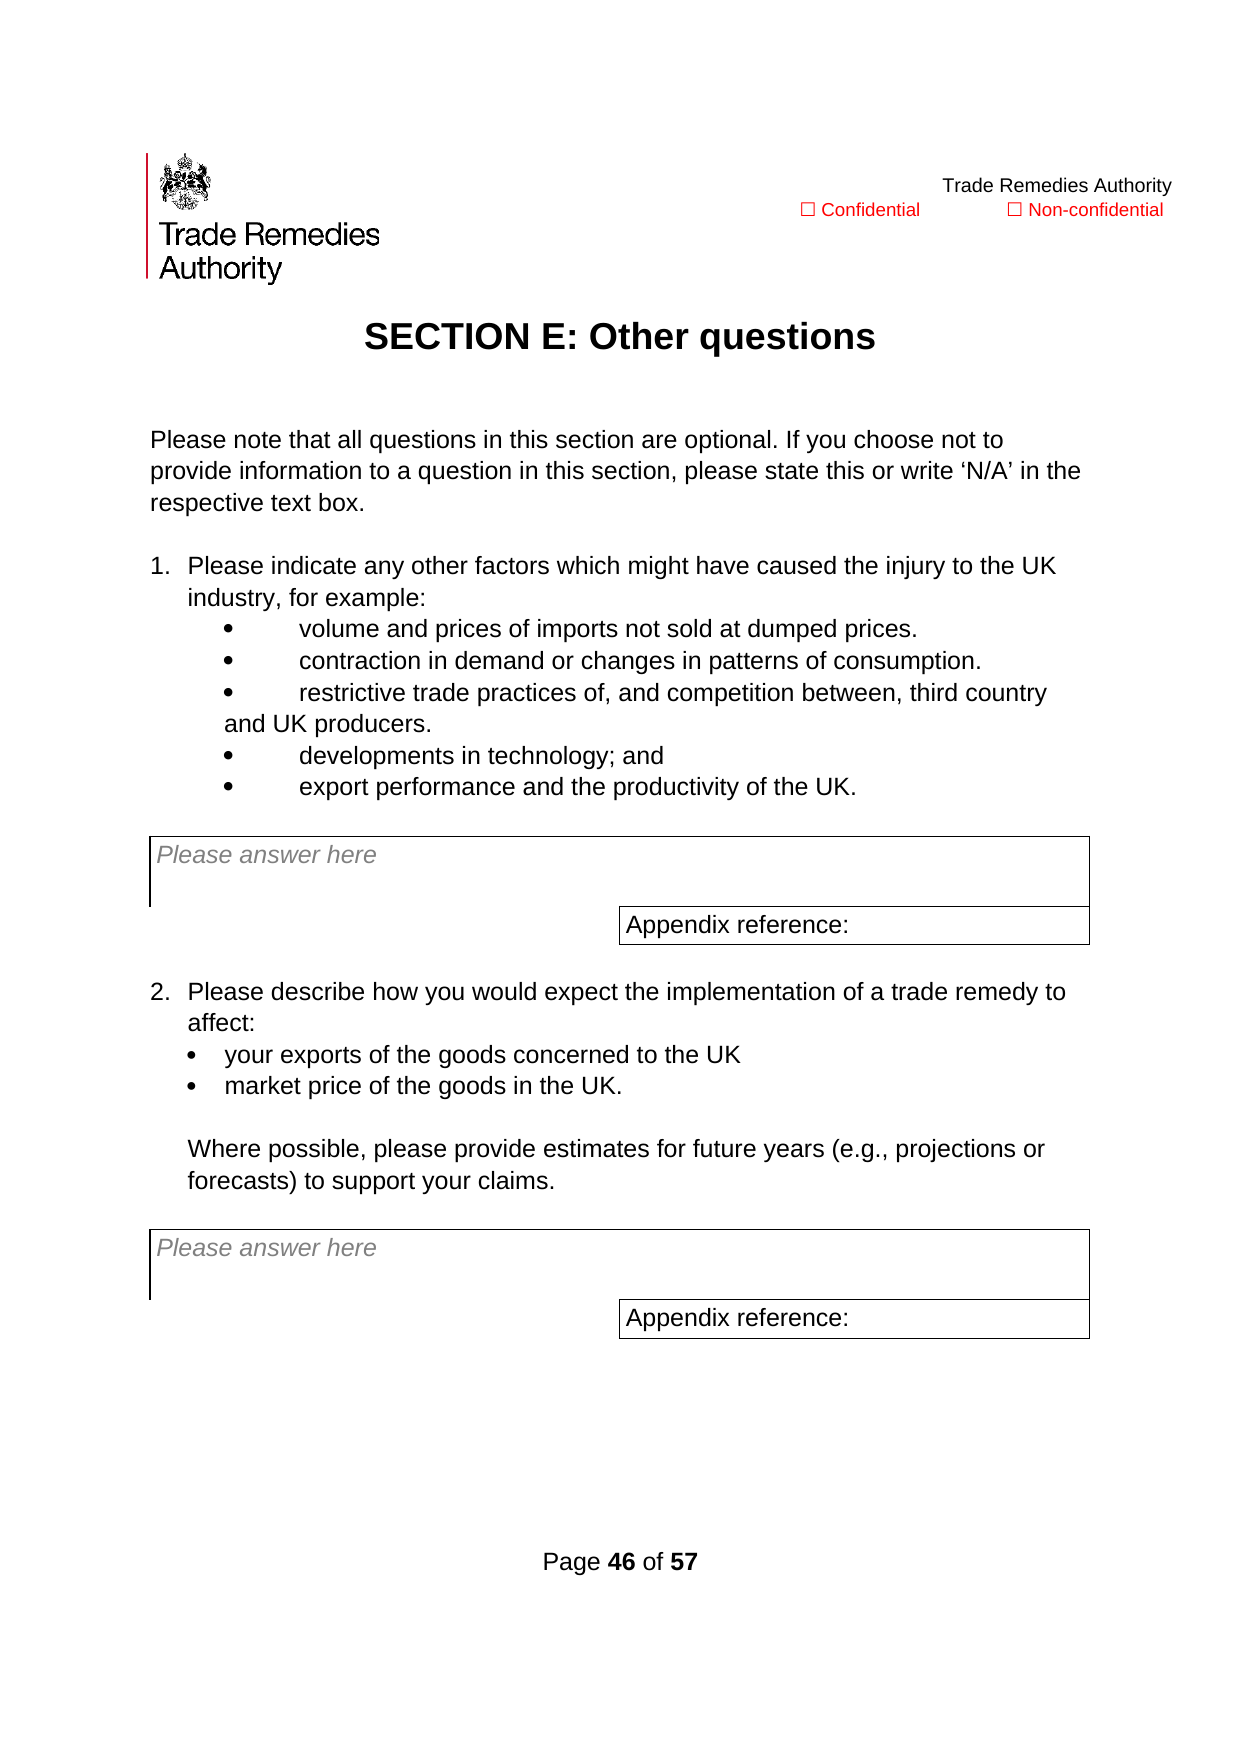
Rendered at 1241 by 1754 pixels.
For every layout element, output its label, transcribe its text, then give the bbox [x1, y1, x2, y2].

text Where possible, please provide estimates for future years (e.g., projections or forecasts) to support your claims. [187, 1134, 1090, 1195]
text Please note that all questions in this section are optional. If you choose not to provide information to a question in this section, please state this or write ‘N/A’ in the respective text box. [150, 425, 1090, 517]
list market price of the goods in the UK. [187, 1071, 1090, 1100]
list contraction in demand or changes in patterns of consumption. [224, 646, 1090, 675]
table_header Please answer here [151, 1230, 1089, 1299]
list volume and prices of imports not sold at dumped prices. [224, 614, 1090, 643]
table_cell Appendix reference: [620, 907, 1089, 944]
table_header Please answer here [151, 837, 1089, 906]
list Please describe how you would expect the implementation of a trade remedy to affect: [150, 977, 1090, 1037]
list restrictive trade practices of, and competition between, third country and UK producers. [224, 677, 1090, 738]
list export performance and the productivity of the UK. [224, 772, 1090, 801]
list Please indicate any other factors which might have caused the injury to the UK industry, for example: [150, 551, 1090, 611]
table_cell [150, 907, 619, 944]
table_cell [150, 1300, 619, 1338]
list developments in technology; and [224, 741, 1090, 769]
list your exports of the goods concerned to the UK [187, 1040, 1090, 1068]
table_cell Appendix reference: [620, 1300, 1089, 1338]
subtitle SECTION E: Other questions [150, 314, 1090, 357]
